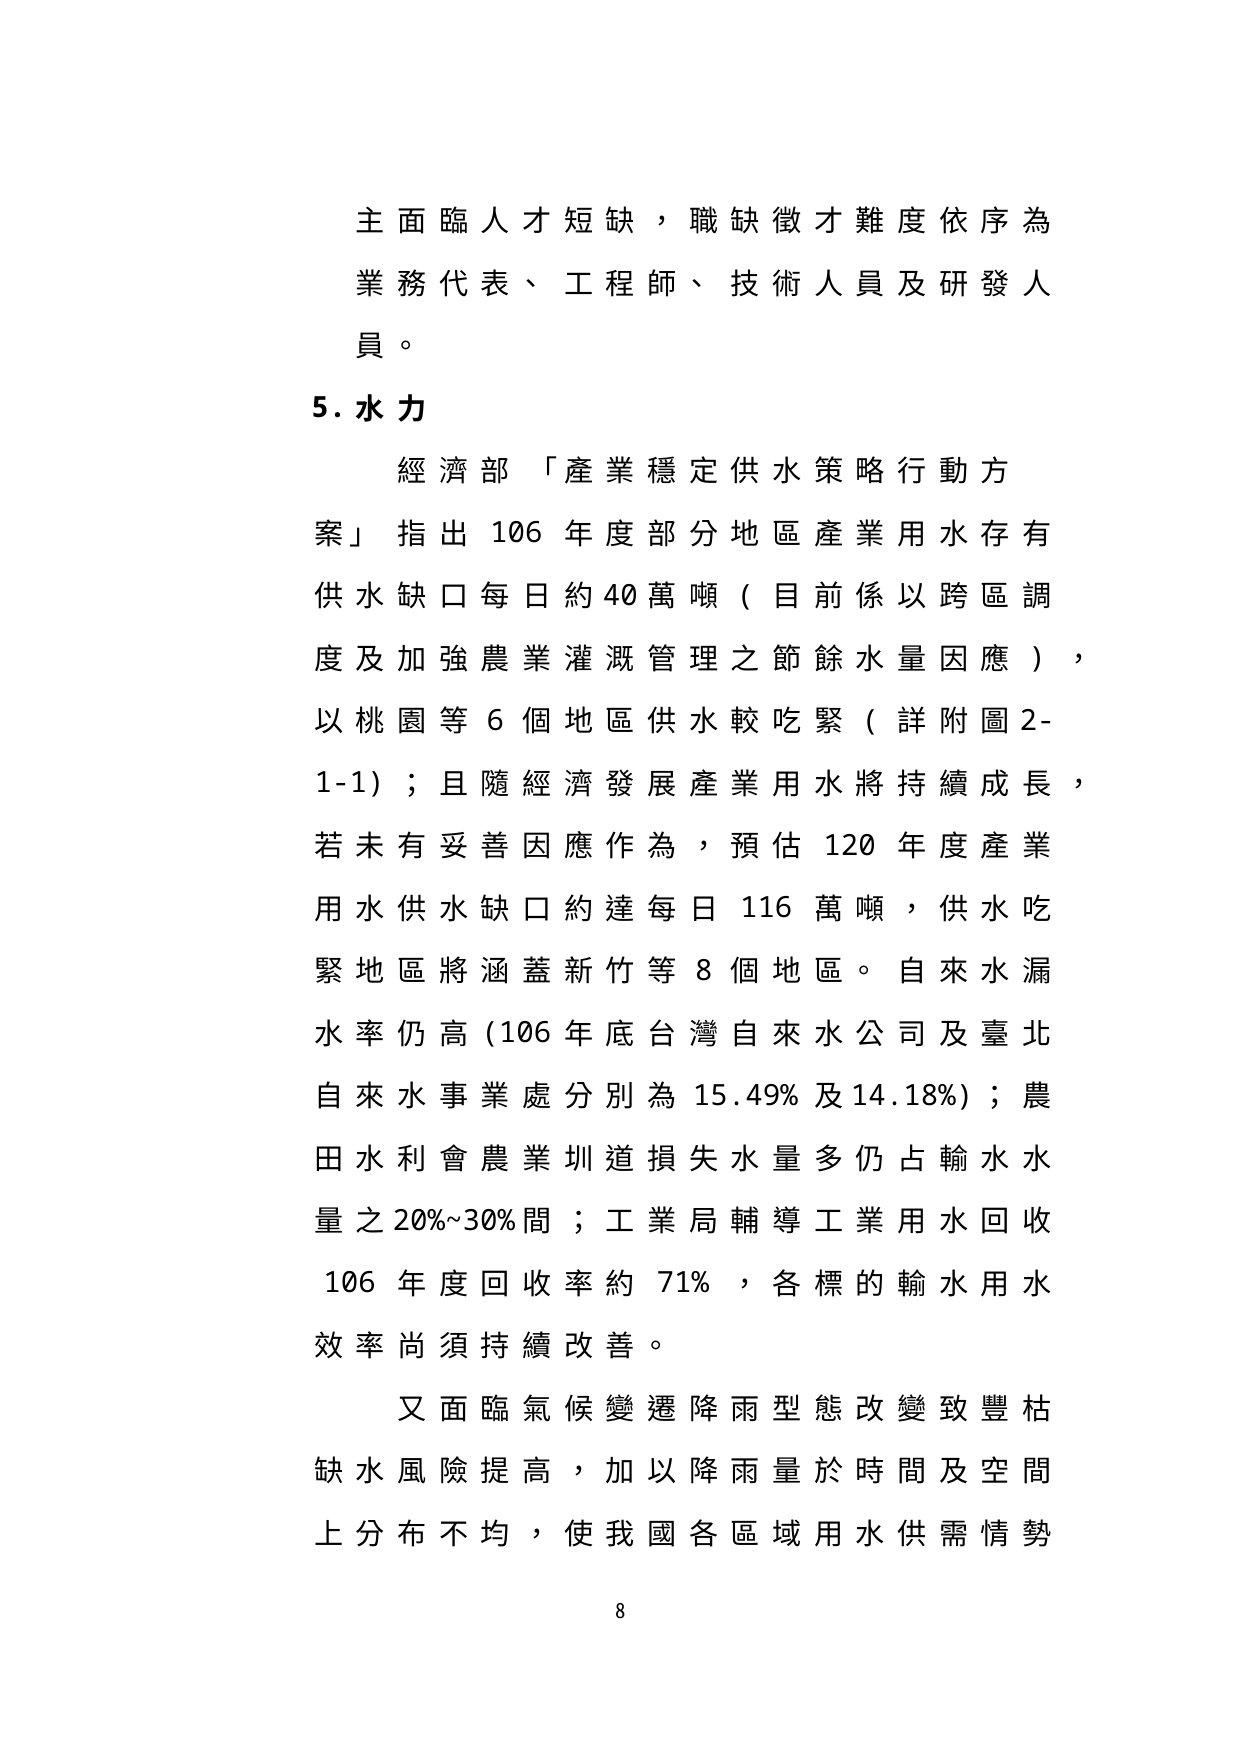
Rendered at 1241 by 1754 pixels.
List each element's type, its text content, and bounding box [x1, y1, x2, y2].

text 5.水力 [271, 365, 1058, 427]
text 經濟部「產業穩定供水策略行動方案」指出106年度部分地區產業用水存有供水缺口每日約40萬噸(目前係以跨區調度及加強農業灌溉管理之節餘水量因應)，以桃園等6個地區供水較吃緊(詳附圖2-1-1)；且隨經濟發展產業用水將持續成長，若未有妥善因應作為，預估120年度產業用水供水缺口約達每日116萬噸，供水吃緊地區將涵蓋新竹等8個地區。自來水漏水率仍高(106年底台灣自來水公司及臺北自來水事業處分別為15.49%及14.18%)；農田水利會農業圳道損失水量多仍占輸水水量之20%~30%間；工業局輔導工業用水回收106年度回收率約71%，各標的輸水用水效率尚須持續改善。 [301, 427, 1058, 1365]
text 又面臨氣候變遷降雨型態改變致豐枯缺水風險提高，加以降雨量於時間及空間上分布不均，使我國各區域用水供需情勢 [301, 1365, 1058, 1552]
text 主面臨人才短缺，職缺徵才難度依序為業務代表、工程師、技術人員及研發人員。 [301, 177, 1058, 365]
